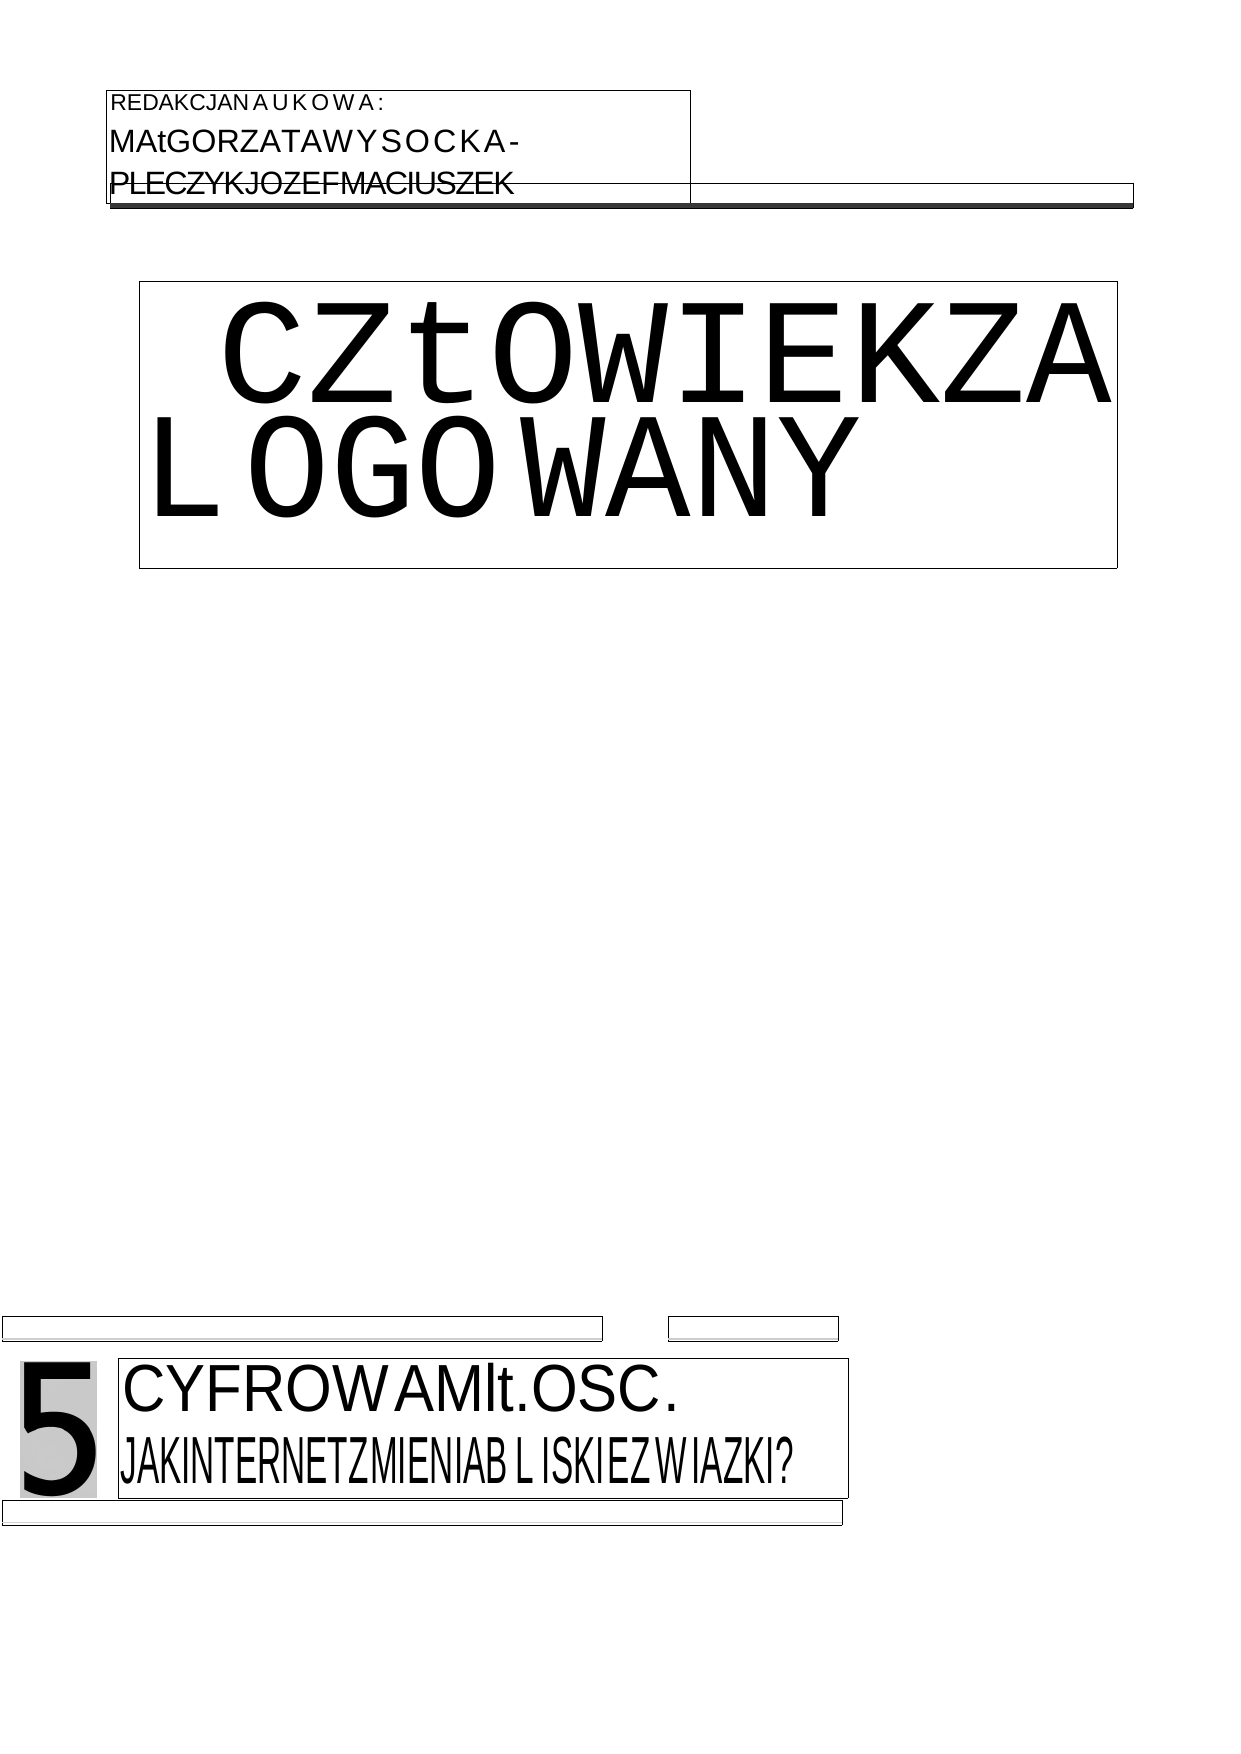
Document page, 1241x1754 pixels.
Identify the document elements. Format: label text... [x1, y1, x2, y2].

text JAKINTERNETZMIENIABLISKIEZWIAZKI? [120, 1425, 848, 1498]
text MAtGORZATAWYSOCKA-PLECZYKJOZEFMACIUSZEK [109, 118, 689, 201]
picture [20, 1361, 97, 1498]
text CZtOWIEKZALOGOWANY [141, 296, 1115, 561]
text CYFROWAMlt.OSC. [122, 1359, 848, 1425]
text REDAKCJANAUKOWA: [110, 91, 690, 115]
